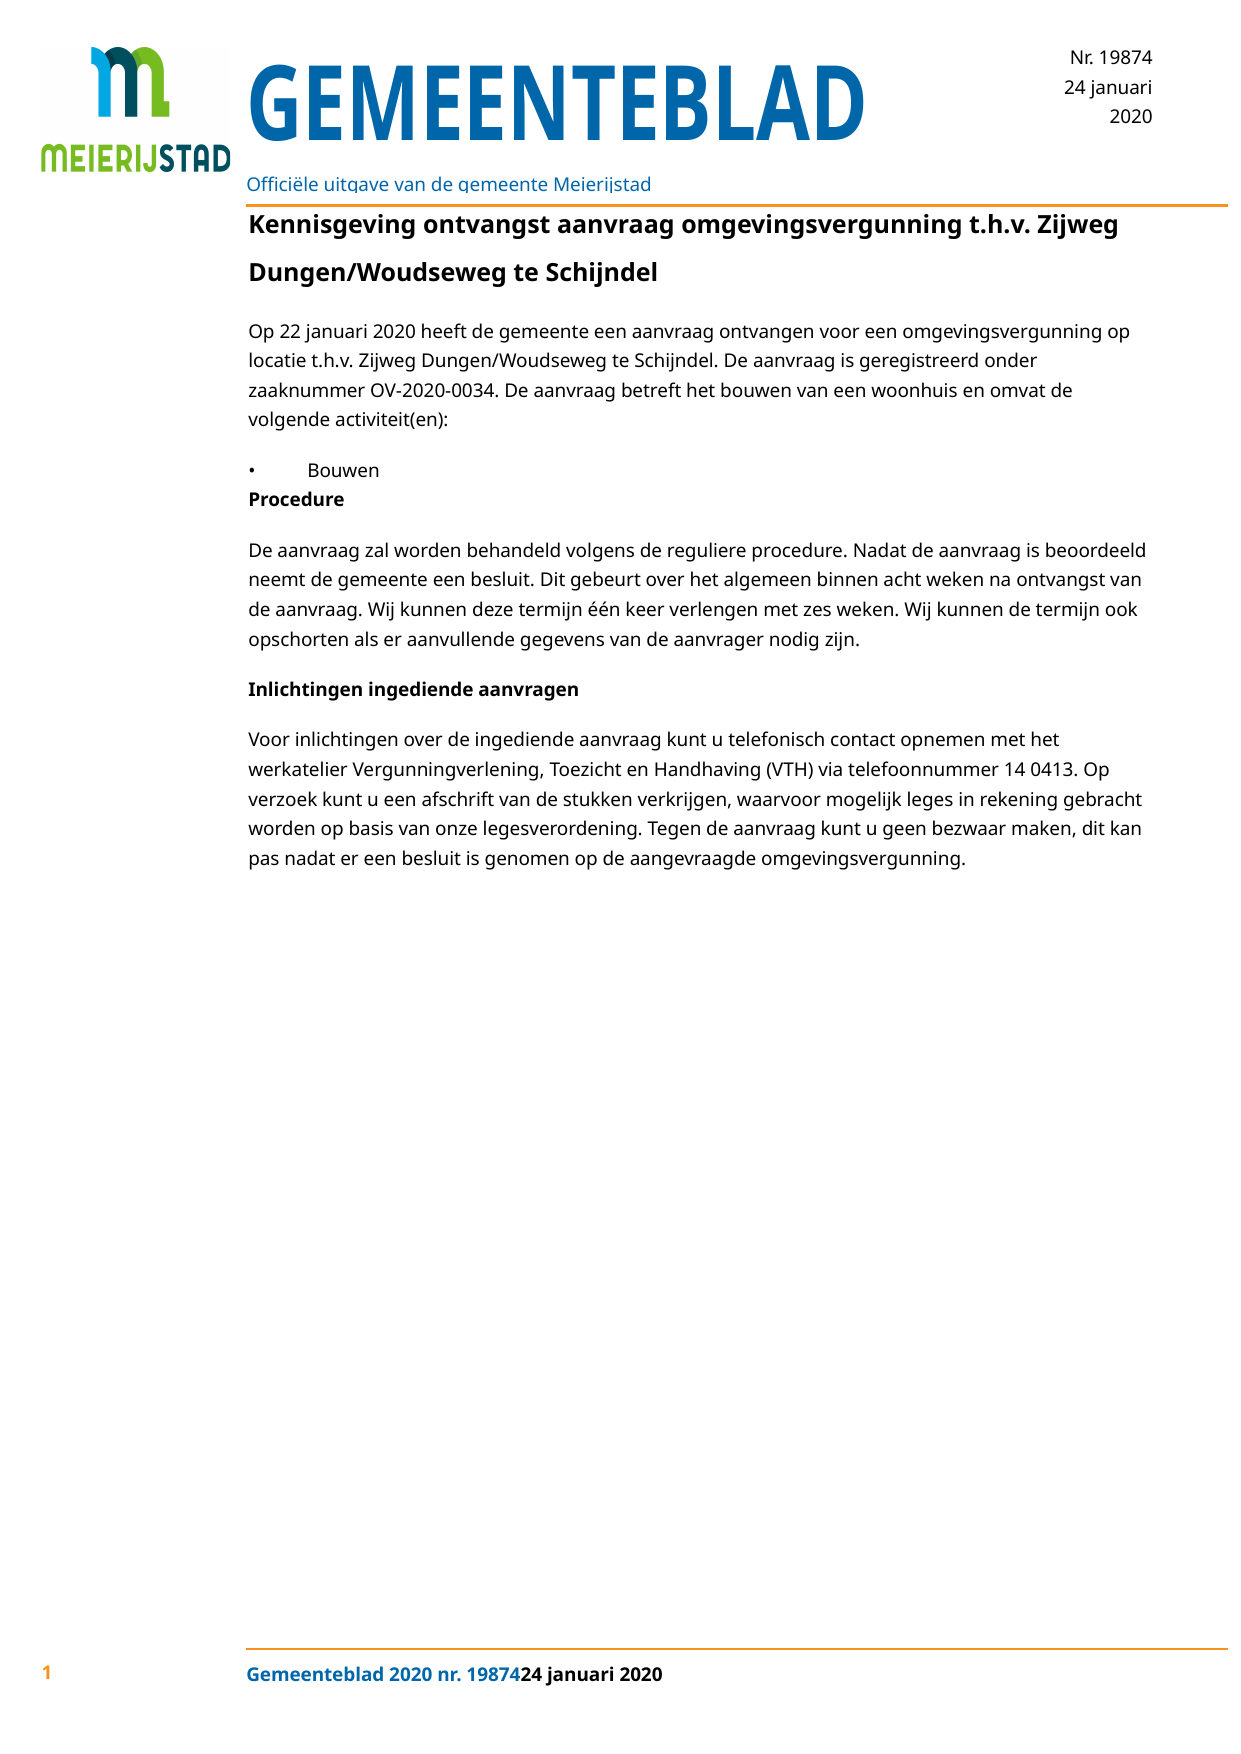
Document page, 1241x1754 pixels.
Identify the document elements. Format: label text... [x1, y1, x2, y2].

text Procedure [248, 487, 1152, 512]
text De aanvraag zal worden behandeld volgens de reguliere procedure. Nadat de aanvraag is beoordeeld neemt de gemeente een besluit. Dit gebeurt over het algemeen binnen acht weken na ontvangst van de aanvraag. Wij kunnen deze termijn één keer verlengen met zes weken. Wij kunnen de termijn ook opschorten als er aanvullende gegevens van de aanvrager nodig zijn. [248, 537, 1152, 652]
list Bouwen [248, 457, 1152, 483]
text Inlichtingen ingediende aanvragen [248, 676, 1152, 702]
picture [41, 47, 231, 172]
text Voor inlichtingen over de ingediende aanvraag kunt u telefonisch contact opnemen met het werkatelier Vergunningverlening, Toezicht en Handhaving (VTH) via telefoonnummer 14 0413. Op verzoek kunt u een afschrift van de stukken verkrijgen, waarvoor mogelijk leges in rekening gebracht worden op basis van onze legesverordening. Tegen de aanvraag kunt u geen bezwaar maken, dit kan pas nadat er een besluit is genomen op de aangevraagde omgevingsvergunning. [248, 727, 1152, 871]
text Kennisgeving ontvangst aanvraag omgevingsvergunning t.h.v. Zijweg Dungen/Woudseweg te Schijndel [248, 207, 1152, 288]
text Op 22 januari 2020 heeft de gemeente een aanvraag ontvangen voor een omgevingsvergunning op locatie t.h.v. Zijweg Dungen/Woudseweg te Schijndel. De aanvraag is geregistreerd onder zaaknummer OV-2020-0034. De aanvraag betreft het bouwen van een woonhuis en omvat de volgende activiteit(en): [248, 318, 1152, 432]
